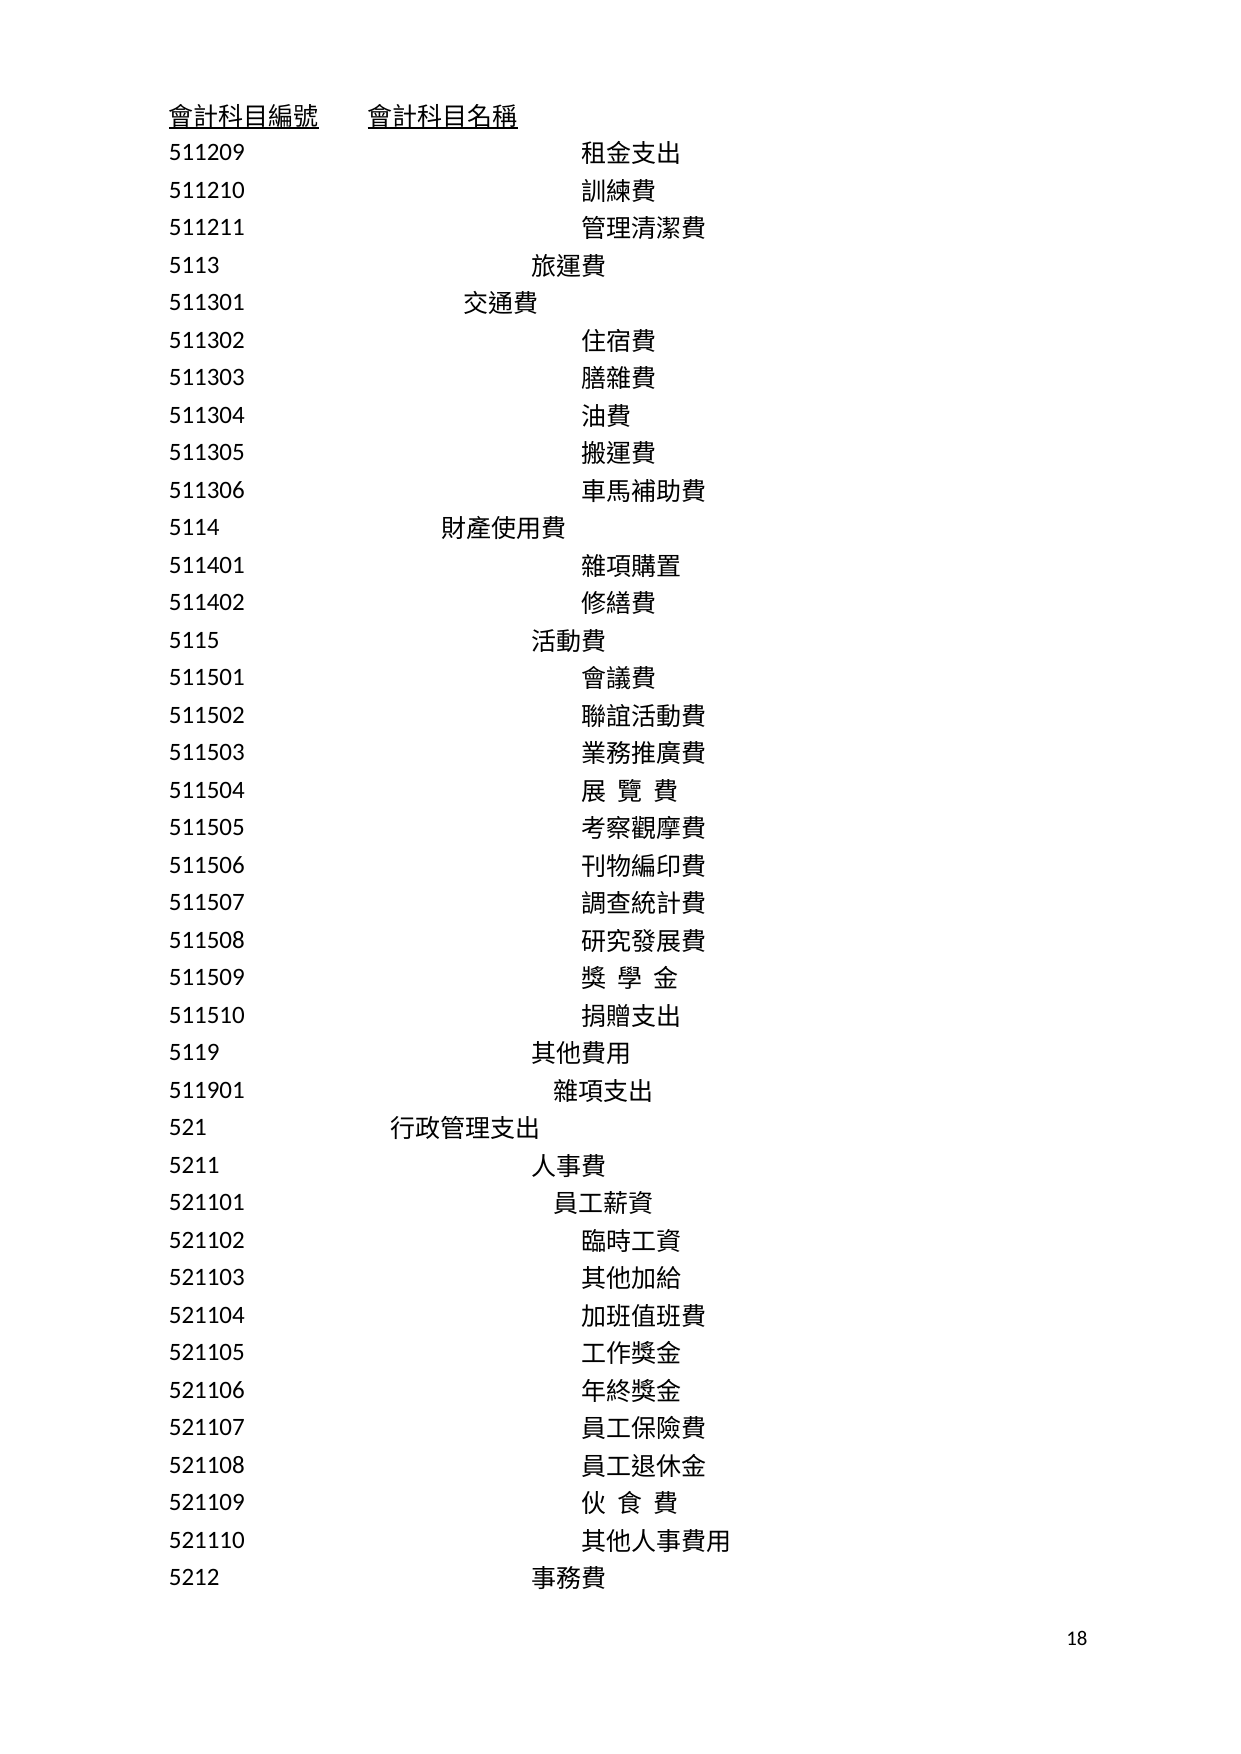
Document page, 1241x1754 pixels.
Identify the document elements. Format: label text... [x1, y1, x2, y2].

table_cell 511209 [158, 127, 356, 164]
table_cell 財產使用費 [356, 502, 1029, 539]
table_cell 511302 [158, 314, 356, 352]
table_cell 車馬補助費 [356, 464, 1029, 502]
table_cell 511401 [158, 539, 356, 577]
table_cell 5113 [158, 239, 356, 277]
table_cell 511211 [158, 202, 356, 239]
table_cell 5119 [158, 1027, 356, 1064]
table_cell 511509 [158, 952, 356, 989]
table_cell 會議費 [356, 652, 1029, 689]
table_cell 訓練費 [356, 164, 1029, 202]
table_cell 活動費 [356, 614, 1029, 652]
table_cell 交通費 [356, 277, 1029, 314]
table_cell 521109 [158, 1477, 356, 1514]
table_cell 511402 [158, 577, 356, 614]
table_cell 521110 [158, 1514, 356, 1552]
table_cell 521106 [158, 1364, 356, 1402]
table_header 會計科目編號 [158, 89, 356, 127]
table_cell 員工薪資 [356, 1177, 1029, 1214]
table_cell 511503 [158, 727, 356, 764]
table_cell 伙 食 費 [356, 1477, 1029, 1514]
table_cell 聯誼活動費 [356, 689, 1029, 727]
table_cell 租金支出 [356, 127, 1029, 164]
table_cell 膳雜費 [356, 352, 1029, 389]
table_cell 其他加給 [356, 1252, 1029, 1289]
table_cell 住宿費 [356, 314, 1029, 352]
table_cell 調查統計費 [356, 877, 1029, 914]
table_cell 5212 [158, 1552, 356, 1589]
table_cell 511501 [158, 652, 356, 689]
table_cell 511304 [158, 389, 356, 427]
table_cell 捐贈支出 [356, 989, 1029, 1027]
table_cell 工作獎金 [356, 1327, 1029, 1364]
table_cell 511301 [158, 277, 356, 314]
table_cell 事務費 [356, 1552, 1029, 1589]
table_cell 511507 [158, 877, 356, 914]
table_cell 管理清潔費 [356, 202, 1029, 239]
table_cell 刊物編印費 [356, 839, 1029, 877]
table_cell 511508 [158, 914, 356, 952]
table_cell 員工保險費 [356, 1402, 1029, 1439]
table_cell 加班值班費 [356, 1289, 1029, 1327]
table_cell 油費 [356, 389, 1029, 427]
table_cell 521 [158, 1102, 356, 1139]
table_cell 521103 [158, 1252, 356, 1289]
table_cell 511305 [158, 427, 356, 464]
table_cell 511306 [158, 464, 356, 502]
table_cell 511505 [158, 802, 356, 839]
table_cell 雜項購置 [356, 539, 1029, 577]
table_cell 修繕費 [356, 577, 1029, 614]
table_cell 521105 [158, 1327, 356, 1364]
table_cell 5115 [158, 614, 356, 652]
table_cell 5114 [158, 502, 356, 539]
table_cell 研究發展費 [356, 914, 1029, 952]
table_cell 獎 學 金 [356, 952, 1029, 989]
table_cell 511502 [158, 689, 356, 727]
table_cell 其他費用 [356, 1027, 1029, 1064]
table_cell 511506 [158, 839, 356, 877]
table_cell 旅運費 [356, 239, 1029, 277]
table_cell 521107 [158, 1402, 356, 1439]
table_header 會計科目名稱 [356, 89, 1029, 127]
table_cell 人事費 [356, 1139, 1029, 1177]
table_cell 行政管理支出 [356, 1102, 1029, 1139]
table_cell 5211 [158, 1139, 356, 1177]
table_cell 511210 [158, 164, 356, 202]
table_cell 考察觀摩費 [356, 802, 1029, 839]
table_cell 511303 [158, 352, 356, 389]
table_cell 521104 [158, 1289, 356, 1327]
table_cell 511504 [158, 764, 356, 802]
table_cell 521108 [158, 1439, 356, 1477]
table_cell 其他人事費用 [356, 1514, 1029, 1552]
table_cell 展 覽 費 [356, 764, 1029, 802]
table_cell 521102 [158, 1214, 356, 1252]
table_cell 雜項支出 [356, 1064, 1029, 1102]
table_cell 業務推廣費 [356, 727, 1029, 764]
table_cell 511901 [158, 1064, 356, 1102]
table_cell 年終獎金 [356, 1364, 1029, 1402]
table_cell 員工退休金 [356, 1439, 1029, 1477]
table_cell 521101 [158, 1177, 356, 1214]
table_cell 臨時工資 [356, 1214, 1029, 1252]
table_cell 511510 [158, 989, 356, 1027]
table_cell 搬運費 [356, 427, 1029, 464]
